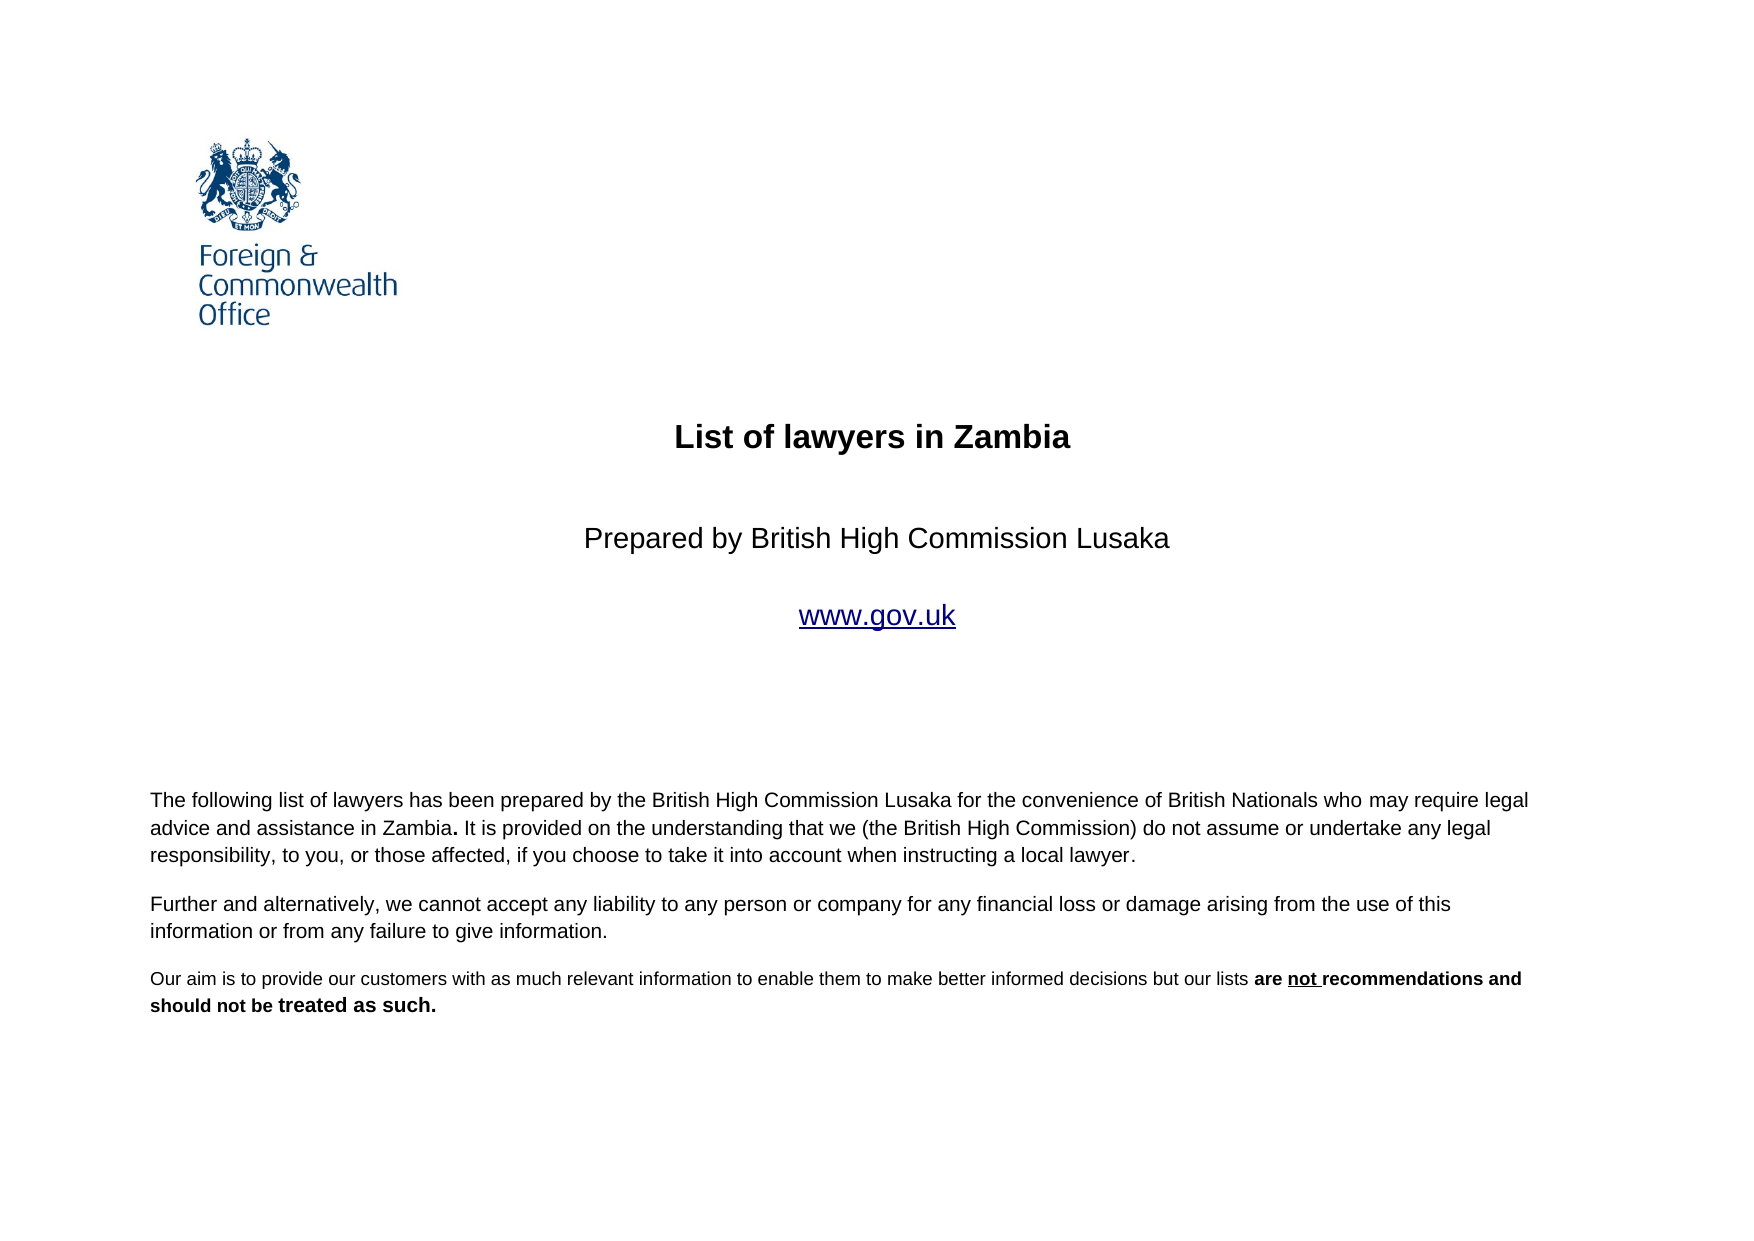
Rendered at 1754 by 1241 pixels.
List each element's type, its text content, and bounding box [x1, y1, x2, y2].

table_cell Prepared by British High Commission Lusaka [150, 521, 1604, 559]
table_cell [150, 477, 1604, 521]
text The following list of lawyers has been prepared by the British High Commission Lusaka for the convenience of British Nationals who may require legal advice and assistance in Zambia. It is provided on the understanding that we (the British High Commission) do not assume or undertake any legal responsibility, to you, or those affected, if you choose to take it into account when instructing a local lawyer. [150, 788, 1529, 867]
text www.gov.uk [150, 598, 1604, 632]
table_cell [150, 560, 1604, 598]
list Our aim is to provide our customers with as much relevant information to enable them to make better informed decisions but our lists are not recommendations and should not be treated as such. [150, 967, 1529, 1016]
table_header [150, 658, 1604, 788]
text Further and alternatively, we cannot accept any liability to any person or company for any financial loss or damage arising from the use of this information or from any failure to give information. [150, 892, 1529, 943]
table_header [150, 102, 1604, 402]
table_cell List of lawyers in Zambia [150, 402, 1604, 477]
